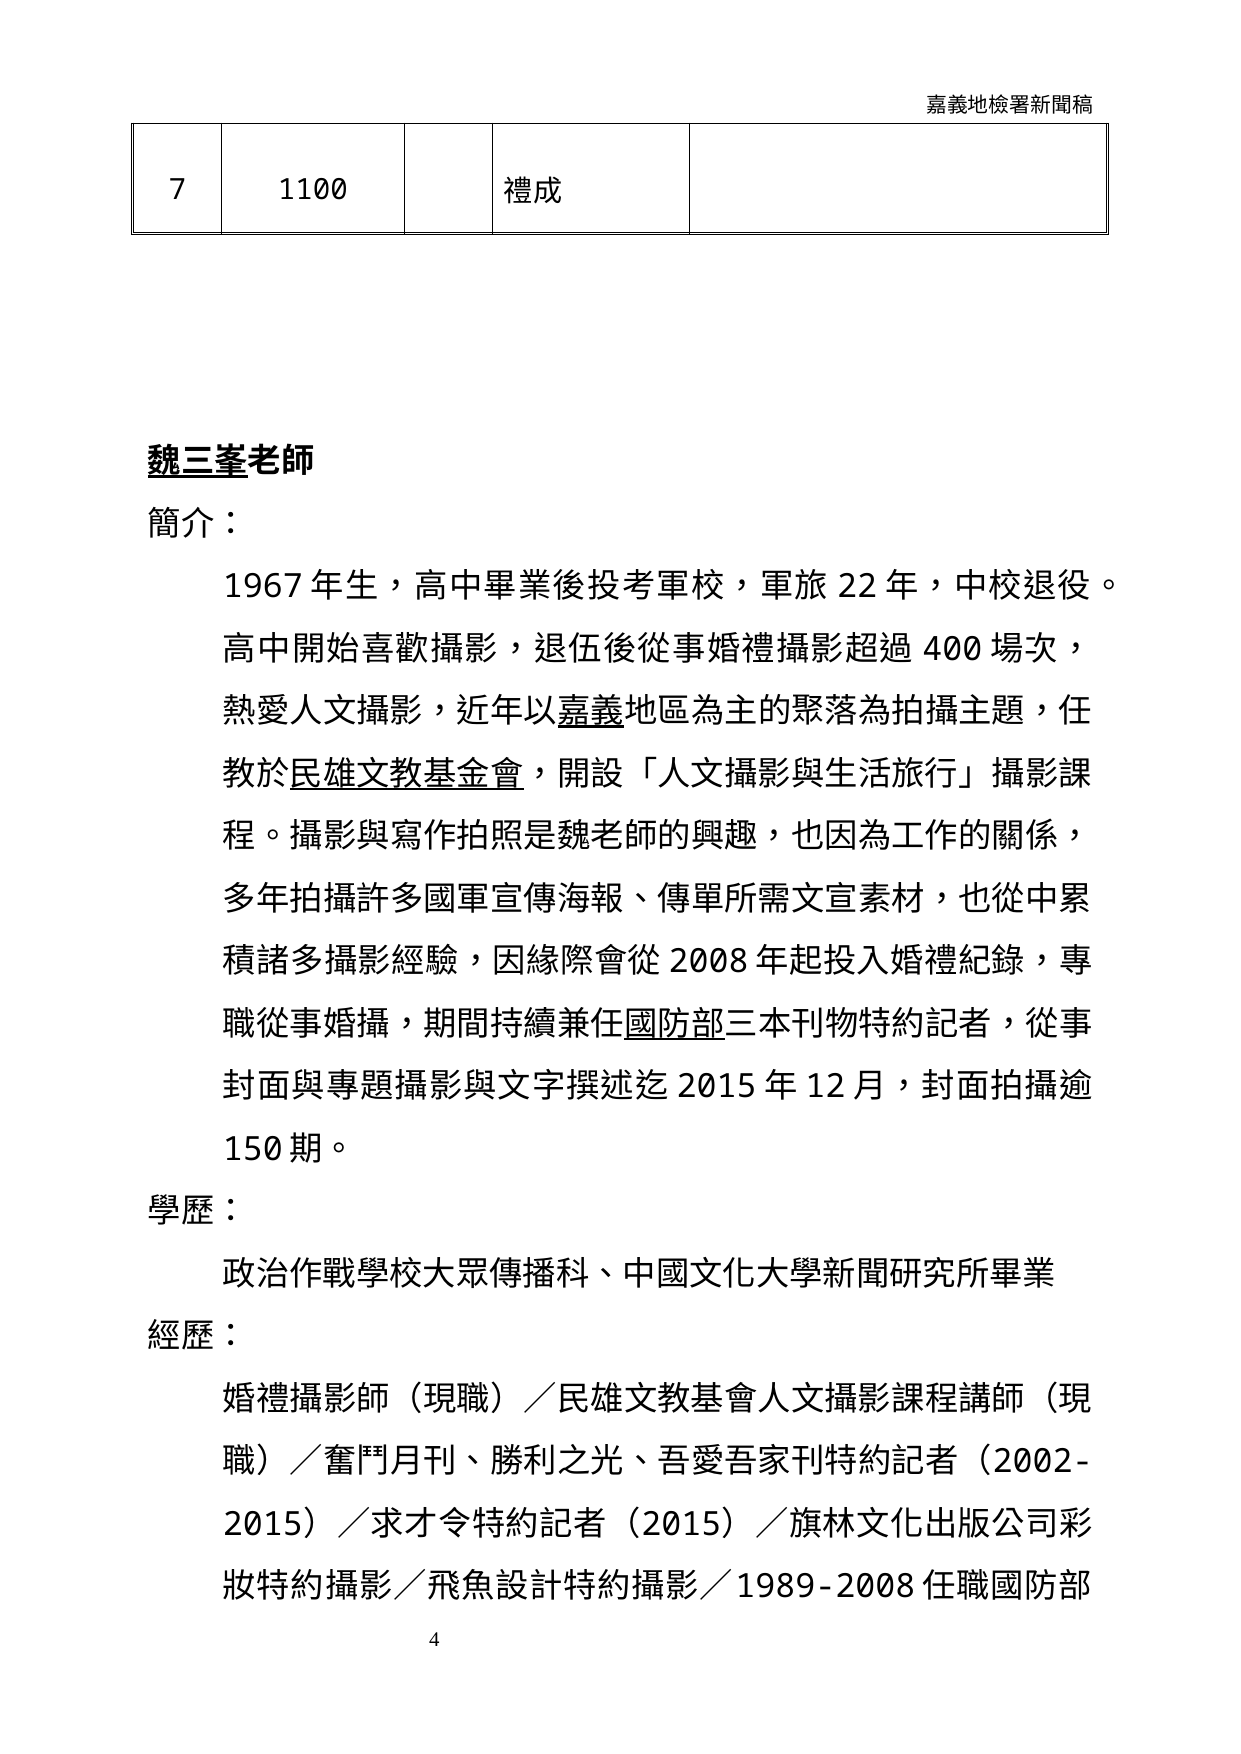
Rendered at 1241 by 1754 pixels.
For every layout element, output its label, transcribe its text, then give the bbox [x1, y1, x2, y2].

text 簡介： [148, 485, 1092, 547]
table_cell [690, 124, 1106, 232]
table_cell 禮成 [493, 124, 689, 232]
table_cell 7 [134, 124, 221, 232]
table_cell 1100 [222, 124, 404, 232]
text 魏三峯老師 [148, 422, 1092, 485]
text 政治作戰學校大眾傳播科、中國文化大學新聞研究所畢業 [223, 1235, 1092, 1297]
text 1967年生，高中畢業後投考軍校，軍旅22年，中校退役。高中開始喜歡攝影，退伍後從事婚禮攝影超過400場次，熱愛人文攝影，近年以嘉義地區為主的聚落為拍攝主題，任教於民雄文教基金會，開設「人文攝影與生活旅行」攝影課程。攝影與寫作拍照是魏老師的興趣，也因為工作的關係，多年拍攝許多國軍宣傳海報、傳單所需文宣素材，也從中累積諸多攝影經驗，因緣際會從2008年起投入婚禮紀錄，專職從事婚攝，期間持續兼任國防部三本刊物特約記者，從事封面與專題攝影與文字撰述迄2015年12月，封面拍攝逾150期。 [223, 547, 1092, 1172]
text 經歷： [148, 1297, 1092, 1360]
text 學歷： [148, 1172, 1092, 1235]
text 婚禮攝影師（現職）／民雄文教基會人文攝影課程講師（現職）／奮鬥月刊、勝利之光、吾愛吾家刊特約記者（2002-2015）／求才令特約記者（2015）／旗林文化出版公司彩妝特約攝影／飛魚設計特約攝影／1989-2008任職國防部 [223, 1360, 1092, 1610]
table_cell [405, 124, 492, 232]
